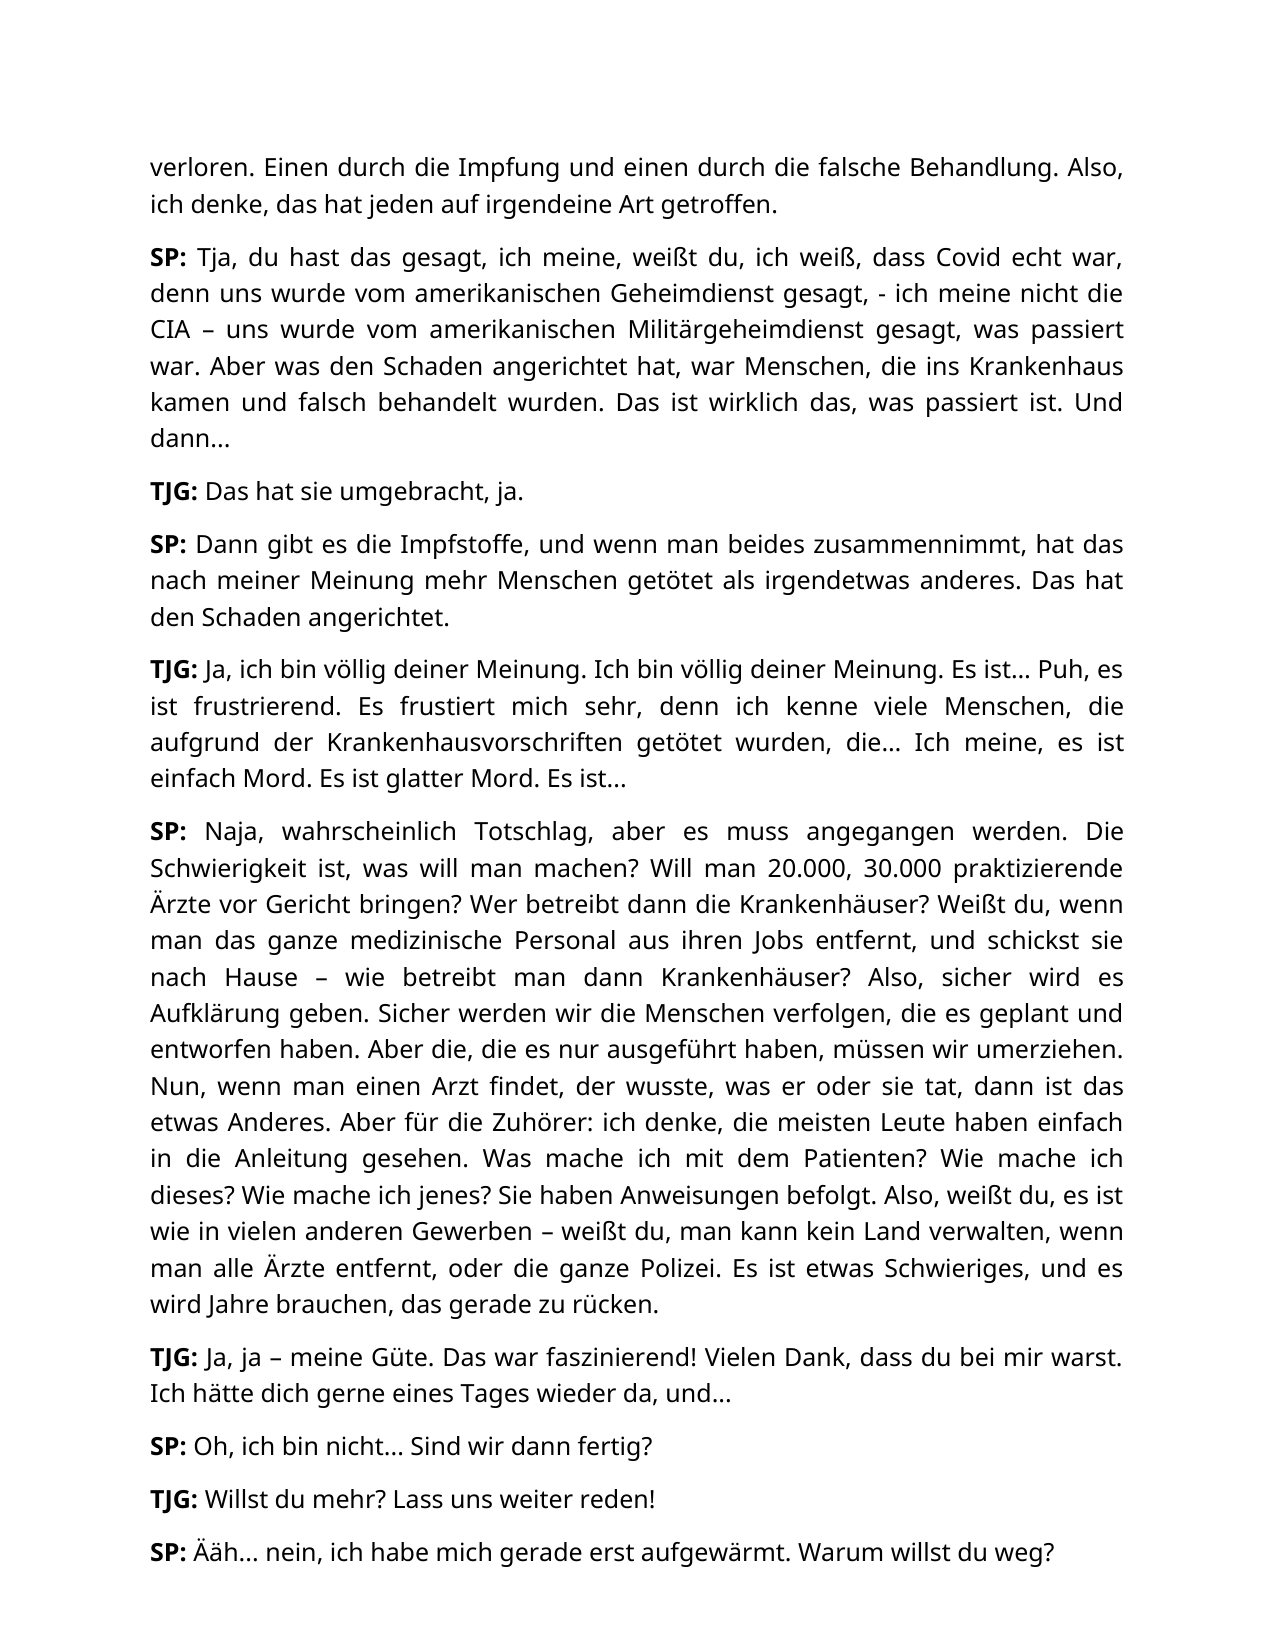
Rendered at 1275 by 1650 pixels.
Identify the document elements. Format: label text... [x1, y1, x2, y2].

text TJG: Ja, ja – meine Güte. Das war faszinierend! Vielen Dank, dass du bei mir warst. Ich hätte dich gerne eines Tages wieder da, und... [150, 1339, 1125, 1410]
text SP: Naja, wahrscheinlich Totschlag, aber es muss angegangen werden. Die Schwierigkeit ist, was will man machen? Will man 20.000, 30.000 praktizierende Ärzte vor Gericht bringen? Wer betreibt dann die Krankenhäuser? Weißt du, wenn man das ganze medizinische Personal aus ihren Jobs entfernt, und schickst sie nach Hause – wie betreibt man dann Krankenhäuser? Also, sicher wird es Aufklärung geben. Sicher werden wir die Menschen verfolgen, die es geplant und entworfen haben. Aber die, die es nur ausgeführt haben, müssen wir umerziehen. Nun, wenn man einen Arzt findet, der wusste, was er oder sie tat, dann ist das etwas Anderes. Aber für die Zuhörer: ich denke, die meisten Leute haben einfach in die Anleitung gesehen. Was mache ich mit dem Patienten? Wie mache ich dieses? Wie mache ich jenes? Sie haben Anweisungen befolgt. Also, weißt du, es ist wie in vielen anderen Gewerben – weißt du, man kann kein Land verwalten, wenn man alle Ärzte entfernt, oder die ganze Polizei. Es ist etwas Schwieriges, und es wird Jahre brauchen, das gerade zu rücken. [150, 814, 1125, 1321]
text SP: Tja, du hast das gesagt, ich meine, weißt du, ich weiß, dass Covid echt war, denn uns wurde vom amerikanischen Geheimdienst gesagt, - ich meine nicht die CIA – uns wurde vom amerikanischen Militärgeheimdienst gesagt, was passiert war. Aber was den Schaden angerichtet hat, war Menschen, die ins Krankenhaus kamen und falsch behandelt wurden. Das ist wirklich das, was passiert ist. Und dann... [150, 239, 1125, 455]
text TJG: Ja, ich bin völlig deiner Meinung. Ich bin völlig deiner Meinung. Es ist… Puh, es ist frustrierend. Es frustiert mich sehr, denn ich kenne viele Menschen, die aufgrund der Krankenhausvorschriften getötet wurden, die… Ich meine, es ist einfach Mord. Es ist glatter Mord. Es ist... [150, 652, 1125, 795]
text SP: Ääh... nein, ich habe mich gerade erst aufgewärmt. Warum willst du weg? [150, 1534, 1125, 1568]
text verloren. Einen durch die Impfung und einen durch die falsche Behandlung. Also, ich denke, das hat jeden auf irgendeine Art getroffen. [150, 150, 1125, 220]
text TJG: Das hat sie umgebracht, ja. [150, 474, 1125, 508]
text SP: Oh, ich bin nicht... Sind wir dann fertig? [150, 1428, 1125, 1463]
text SP: Dann gibt es die Impfstoffe, und wenn man beides zusammennimmt, hat das nach meiner Meinung mehr Menschen getötet als irgendetwas anderes. Das hat den Schaden angerichtet. [150, 527, 1125, 633]
text TJG: Willst du mehr? Lass uns weiter reden! [150, 1481, 1125, 1515]
